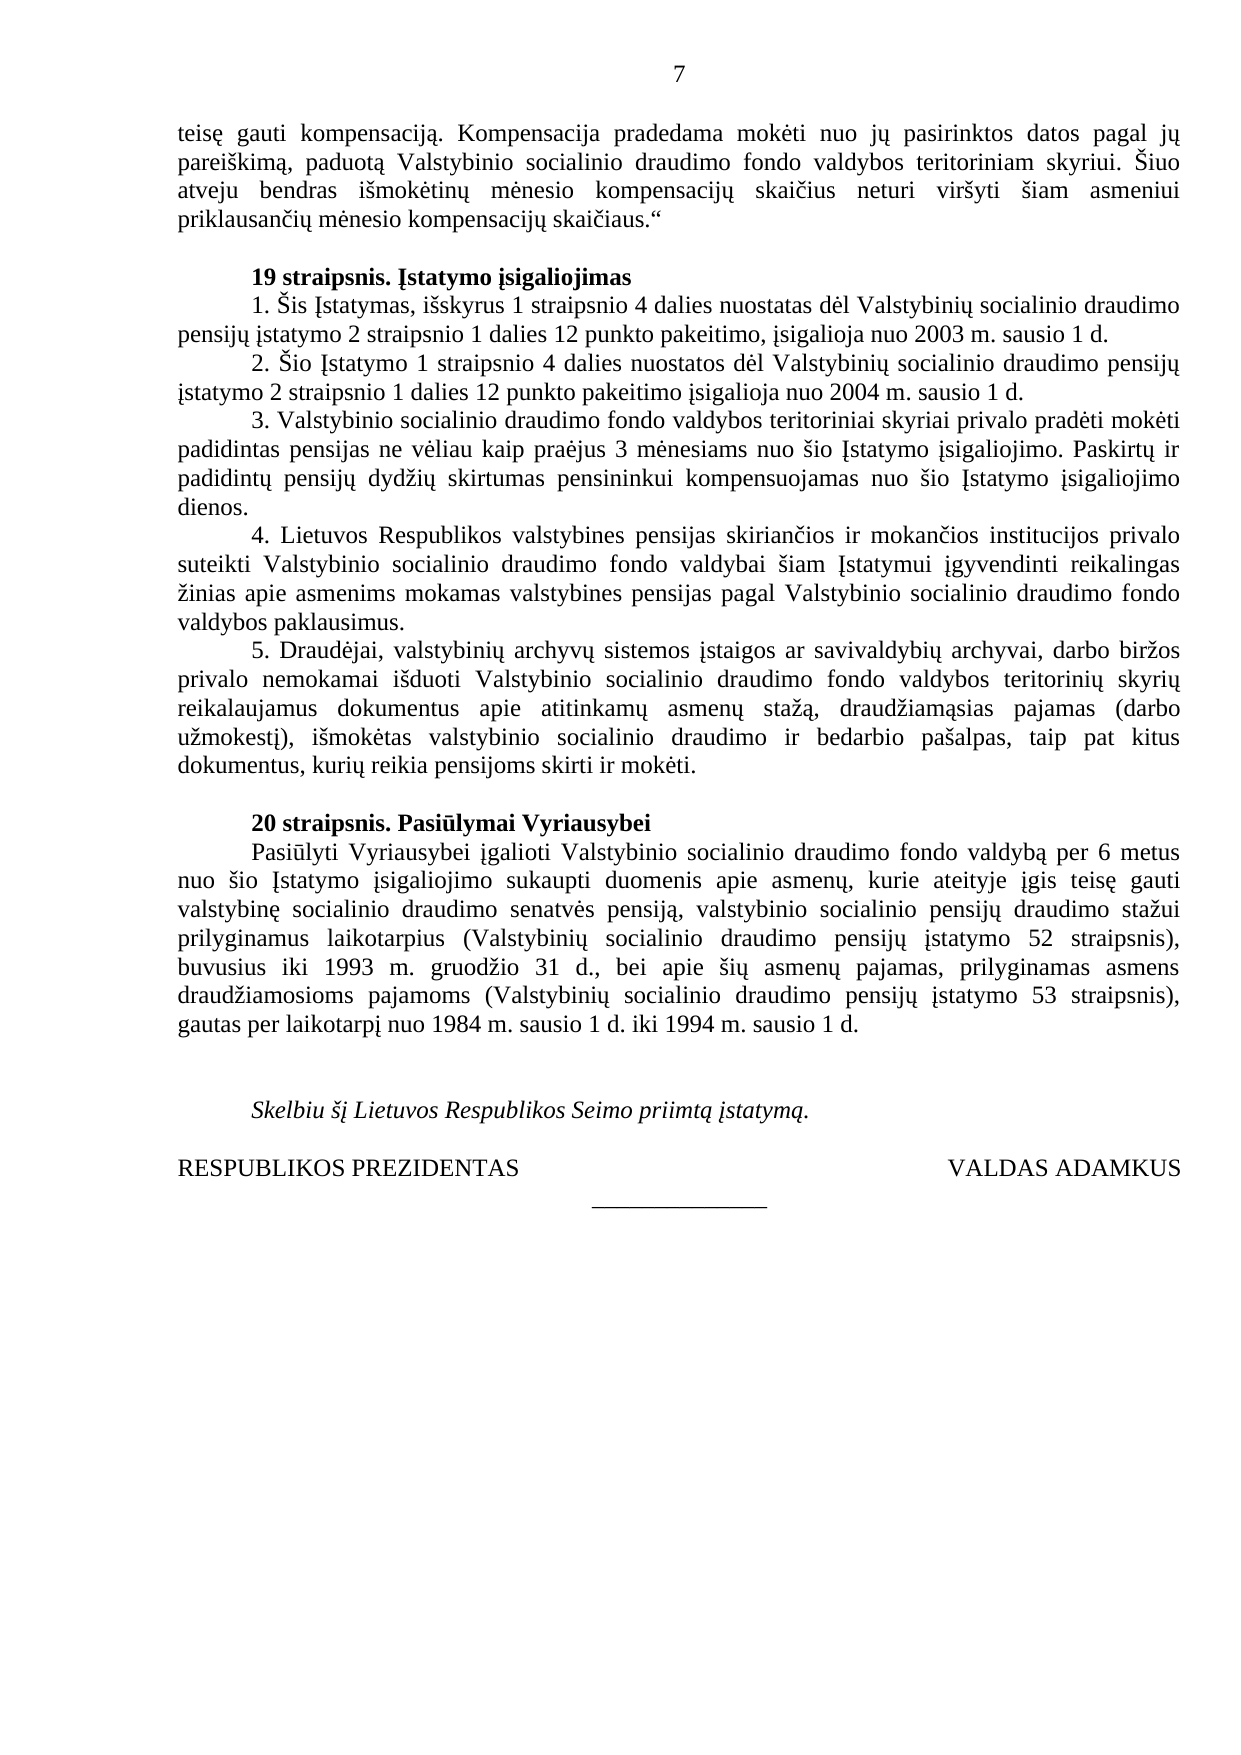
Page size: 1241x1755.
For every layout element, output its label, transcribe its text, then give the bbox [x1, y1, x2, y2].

text 4. Lietuvos Respublikos valstybines pensijas skiriančios ir mokančios institucijos privalo suteikti Valstybinio socialinio draudimo fondo valdybai šiam Įstatymui įgyvendinti reikalingas žinias apie asmenims mokamas valstybines pensijas pagal Valstybinio socialinio draudimo fondo valdybos paklausimus. [177, 521, 1181, 636]
text 19 straipsnis. Įstatymo įsigaliojimas [177, 262, 1181, 291]
text 2. Šio Įstatymo 1 straipsnio 4 dalies nuostatos dėl Valstybinių socialinio draudimo pensijų įstatymo 2 straipsnio 1 dalies 12 punkto pakeitimo įsigalioja nuo 2004 m. sausio 1 d. [177, 348, 1181, 406]
text 20 straipsnis. Pasiūlymai Vyriausybei [177, 808, 1181, 837]
text Pasiūlyti Vyriausybei įgalioti Valstybinio socialinio draudimo fondo valdybą per 6 metus nuo šio Įstatymo įsigaliojimo sukaupti duomenis apie asmenų, kurie ateityje įgis teisę gauti valstybinę socialinio draudimo senatvės pensiją, valstybinio socialinio pensijų draudimo stažui prilyginamus laikotarpius (Valstybinių socialinio draudimo pensijų įstatymo 52 straipsnis), buvusius iki 1993 m. gruodžio 31 d., bei apie šių asmenų pajamas, prilyginamas asmens draudžiamosioms pajamoms (Valstybinių socialinio draudimo pensijų įstatymo 53 straipsnis), gautas per laikotarpį nuo 1984 m. sausio 1 d. iki 1994 m. sausio 1 d. [177, 837, 1181, 1038]
text Skelbiu šį Lietuvos Respublikos Seimo priimtą įstatymą. [177, 1096, 1181, 1124]
text 1. Šis Įstatymas, išskyrus 1 straipsnio 4 dalies nuostatas dėl Valstybinių socialinio draudimo pensijų įstatymo 2 straipsnio 1 dalies 12 punkto pakeitimo, įsigalioja nuo 2003 m. sausio 1 d. [177, 291, 1181, 348]
text 3. Valstybinio socialinio draudimo fondo valdybos teritoriniai skyriai privalo pradėti mokėti padidintas pensijas ne vėliau kaip praėjus 3 mėnesiams nuo šio Įstatymo įsigaliojimo. Paskirtų ir padidintų pensijų dydžių skirtumas pensininkui kompensuojamas nuo šio Įstatymo įsigaliojimo dienos. [177, 406, 1181, 521]
text teisę gauti kompensaciją. Kompensacija pradedama mokėti nuo jų pasirinktos datos pagal jų pareiškimą, paduotą Valstybinio socialinio draudimo fondo valdybos teritoriniam skyriui. Šiuo atveju bendras išmokėtinų mėnesio kompensacijų skaičius neturi viršyti šiam asmeniui priklausančių mėnesio kompensacijų skaičiaus.“ [177, 118, 1181, 233]
text RESPUBLIKOS PREZIDENTAS VALDAS ADAMKUS [177, 1153, 1181, 1182]
text 5. Draudėjai, valstybinių archyvų sistemos įstaigos ar savivaldybių archyvai, darbo biržos privalo nemokamai išduoti Valstybinio socialinio draudimo fondo valdybos teritorinių skyrių reikalaujamus dokumentus apie atitinkamų asmenų stažą, draudžiamąsias pajamas (darbo užmokestį), išmokėtas valstybinio socialinio draudimo ir bedarbio pašalpas, taip pat kitus dokumentus, kurių reikia pensijoms skirti ir mokėti. [177, 636, 1181, 779]
text ______________ [177, 1182, 1181, 1211]
